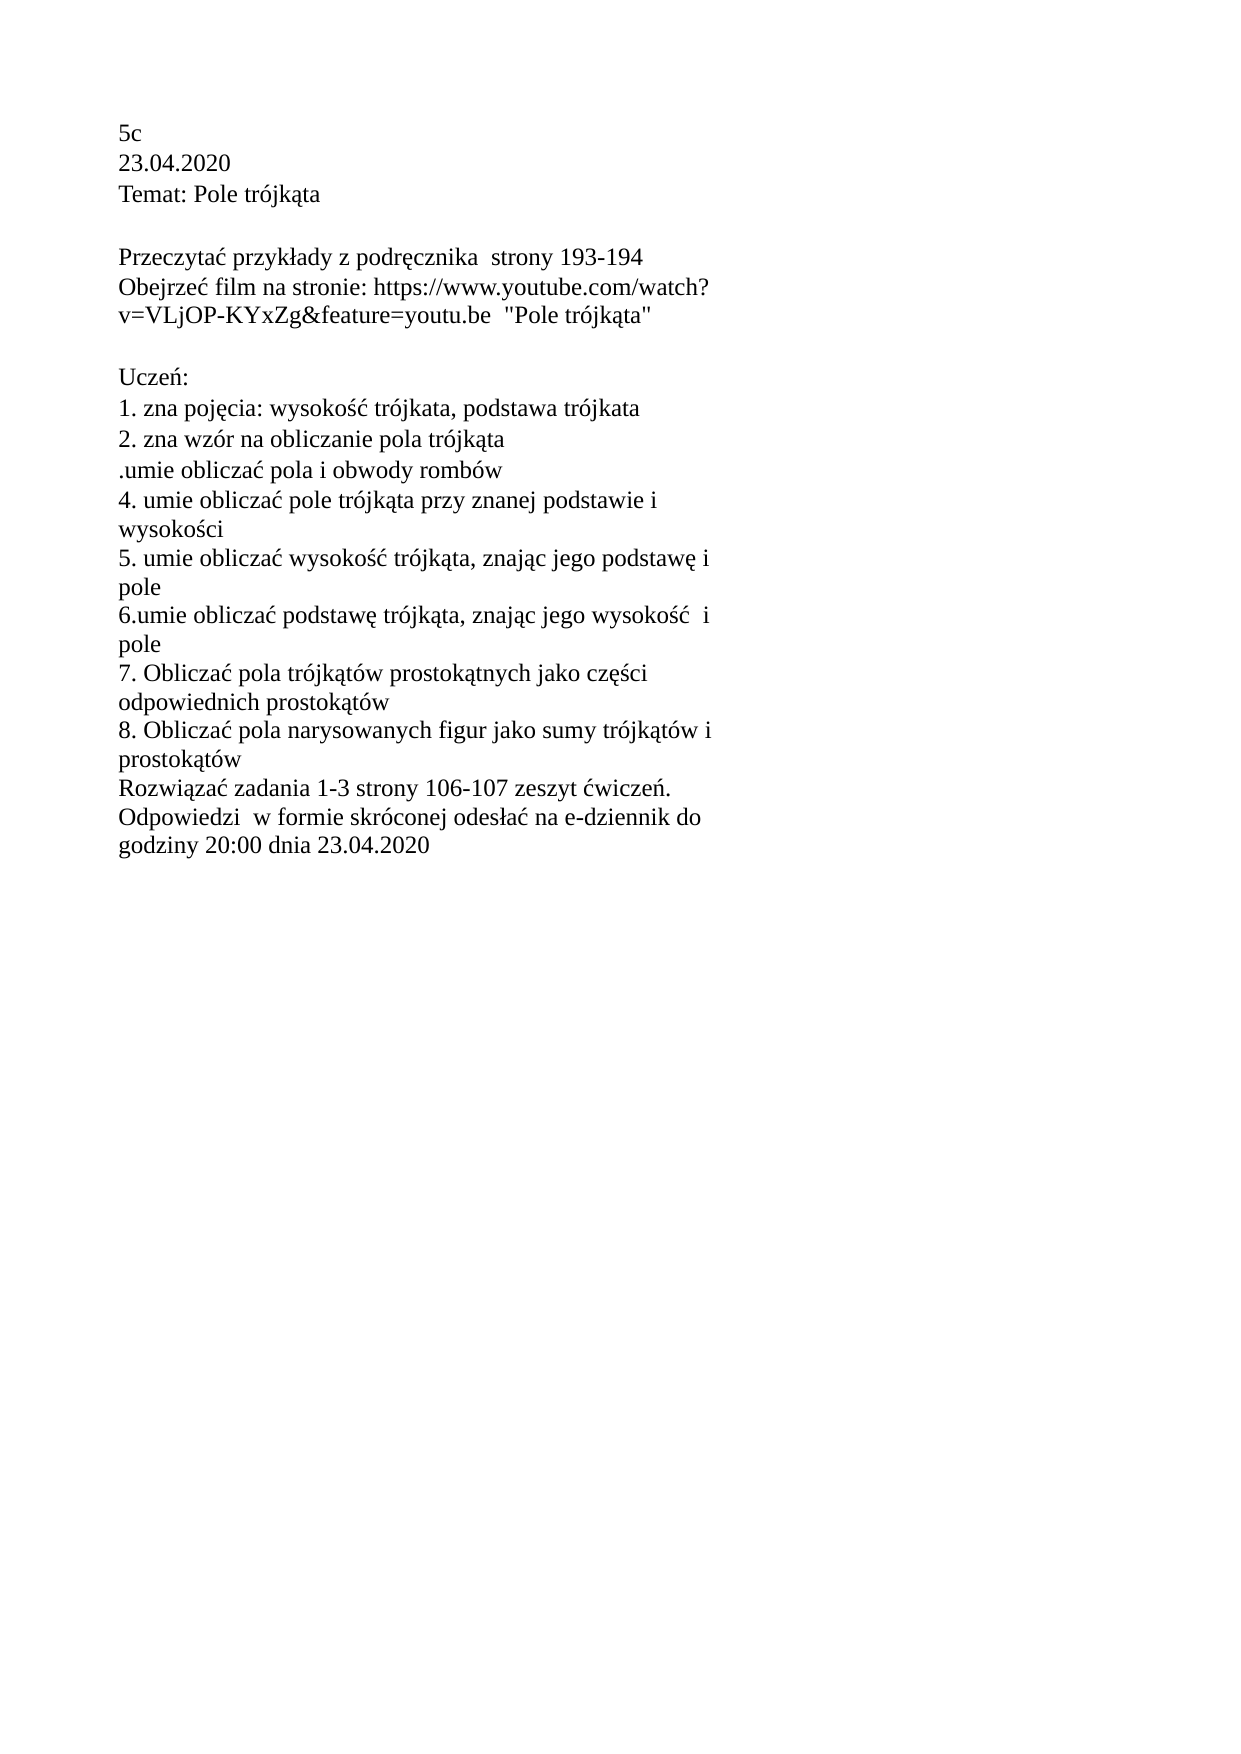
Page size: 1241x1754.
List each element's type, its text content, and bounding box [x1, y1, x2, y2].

table_cell 6.umie obliczać podstawę trójkąta, znając jego wysokość i pole [118, 601, 712, 658]
table_cell .umie obliczać pola i obwody rombów [118, 454, 712, 486]
table_cell 7. Obliczać pola trójkątów prostokątnych jako części odpowiednich prostokątów [118, 658, 712, 716]
table_cell 2. zna wzór na obliczanie pola trójkąta [118, 423, 712, 454]
table_cell Przeczytać przykłady z podręcznika strony 193-194 [118, 241, 712, 272]
text 5c [118, 118, 1122, 147]
table_cell 4. umie obliczać pole trójkąta przy znanej podstawie i wysokości [118, 486, 712, 543]
table_cell Obejrzeć film na stronie: https://www.youtube.com/watch?v=VLjOP-KYxZg&feature=youtu.be "Pole trójkąta" [118, 272, 712, 329]
table_cell Rozwiązać zadania 1-3 strony 106-107 zeszyt ćwiczeń. Odpowiedzi w formie skróconej odesłać na e-dziennik do godziny 20:00 dnia 23.04.2020 [118, 773, 712, 859]
table_cell [118, 209, 712, 241]
table_header 23.04.2020 [118, 147, 712, 178]
table_cell 8. Obliczać pola narysowanych figur jako sumy trójkątów i prostokątów [118, 716, 712, 773]
table_cell 1. zna pojęcia: wysokość trójkata, podstawa trójkata [118, 392, 712, 423]
table_cell 5. umie obliczać wysokość trójkąta, znając jego podstawę i pole [118, 543, 712, 601]
table_cell Uczeń: [118, 361, 712, 392]
table_cell [118, 329, 712, 361]
table_cell Temat: Pole trójkąta [118, 178, 712, 209]
